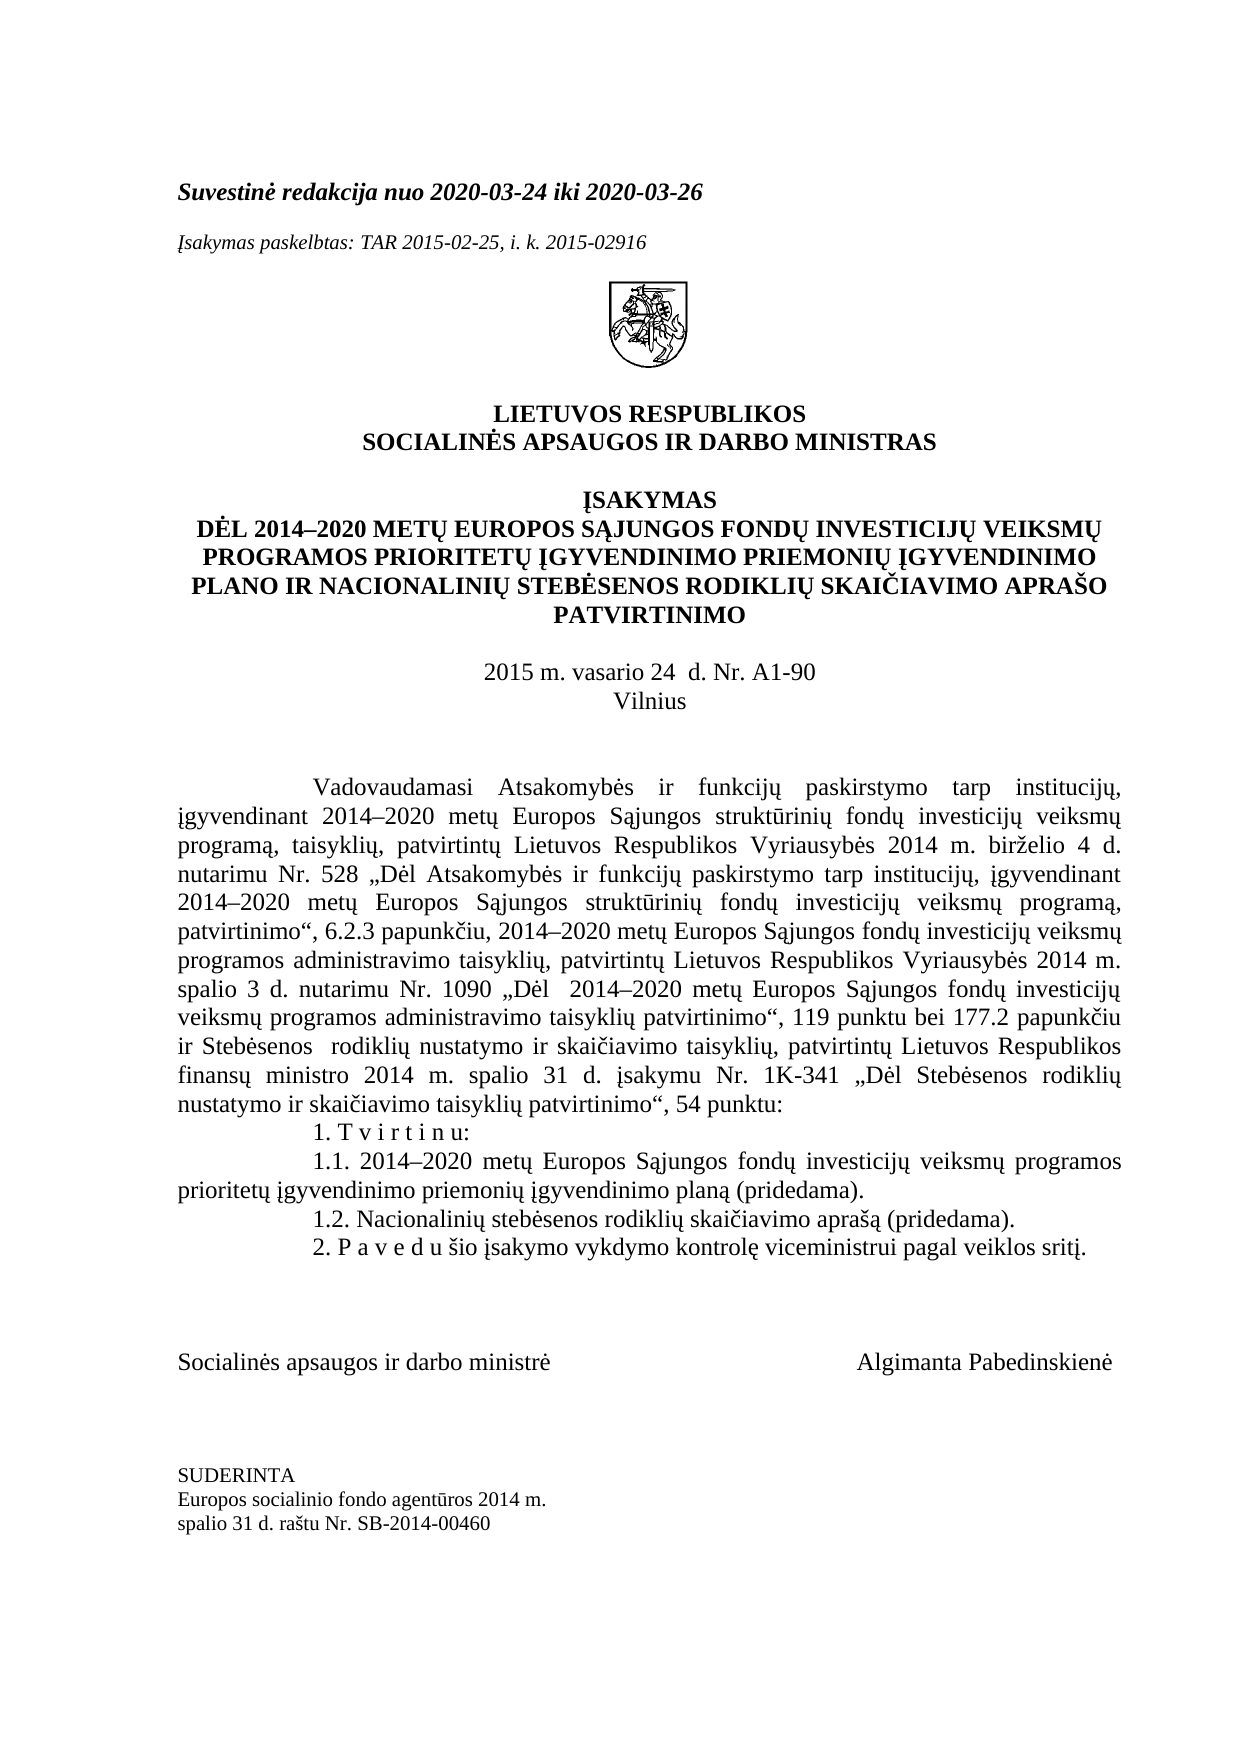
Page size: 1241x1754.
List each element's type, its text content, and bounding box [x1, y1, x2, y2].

text 1.2. Nacionalinių stebėsenos rodiklių skaičiavimo aprašą (pridedama). [177, 1204, 1122, 1232]
text Europos socialinio fondo agentūros 2014 m. [177, 1487, 1122, 1511]
text DĖL 2014–2020 METŲ EUROPOS SĄJUNGOS FONDŲ INVESTICIJŲ VEIKSMŲ PROGRAMOS PRIORITETŲ ĮGYVENDINIMO PRIEMONIŲ ĮGYVENDINIMO PLANO IR NACIONALINIŲ STEBĖSENOS RODIKLIŲ SKAIČIAVIMO APRAŠO [177, 514, 1122, 600]
text 2. P a v e d u šio įsakymo vykdymo kontrolę viceministrui pagal veiklos sritį. [177, 1232, 1122, 1261]
text SUDERINTA [177, 1462, 1122, 1487]
text Vilnius [177, 686, 1122, 715]
text Suvestinė redakcija nuo 2020-03-24 iki 2020-03-26 [177, 177, 1122, 206]
text Įsakymas paskelbtas: TAR 2015-02-25, i. k. 2015-02916 [177, 230, 1122, 254]
text LIETUVOS RESPUBLIKOS [177, 399, 1122, 427]
text SOCIALINĖS APSAUGOS IR DARBO MINISTRAS [177, 427, 1122, 456]
text PATVIRTINIMO [177, 600, 1122, 629]
text 1.1. 2014–2020 metų Europos Sąjungos fondų investicijų veiksmų programos prioritetų įgyvendinimo priemonių įgyvendinimo planą (pridedama). [177, 1146, 1122, 1204]
text 1. T v i r t i n u: [177, 1117, 1122, 1146]
text ĮSAKYMAS [177, 485, 1122, 514]
text 2015 m. vasario 24 d. Nr. A1-90 [177, 657, 1122, 686]
text Socialinės apsaugos ir darbo ministrė Algimanta Pabedinskienė [177, 1347, 1122, 1376]
text spalio 31 d. raštu Nr. SB-2014-00460 [177, 1511, 1122, 1535]
text Vadovaudamasi Atsakomybės ir funkcijų paskirstymo tarp institucijų, įgyvendinant 2014–2020 metų Europos Sąjungos struktūrinių fondų investicijų veiksmų programą, taisyklių, patvirtintų Lietuvos Respublikos Vyriausybės 2014 m. birželio 4 d. nutarimu Nr. 528 „Dėl Atsakomybės ir funkcijų paskirstymo tarp institucijų, įgyvendinant 2014–2020 metų Europos Sąjungos struktūrinių fondų investicijų veiksmų programą, patvirtinimo“, 6.2.3 papunkčiu, 2014–2020 metų Europos Sąjungos fondų investicijų veiksmų programos administravimo taisyklių, patvirtintų Lietuvos Respublikos Vyriausybės 2014 m. spalio 3 d. nutarimu Nr. 1090 „Dėl 2014–2020 metų Europos Sąjungos fondų investicijų veiksmų programos administravimo taisyklių patvirtinimo“, 119 punktu bei 177.2 papunkčiu ir Stebėsenos rodiklių nustatymo ir skaičiavimo taisyklių, patvirtintų Lietuvos Respublikos finansų ministro 2014 m. spalio 31 d. įsakymu Nr. 1K-341 „Dėl Stebėsenos rodiklių nustatymo ir skaičiavimo taisyklių patvirtinimo“, 54 punktu: [177, 772, 1122, 1117]
